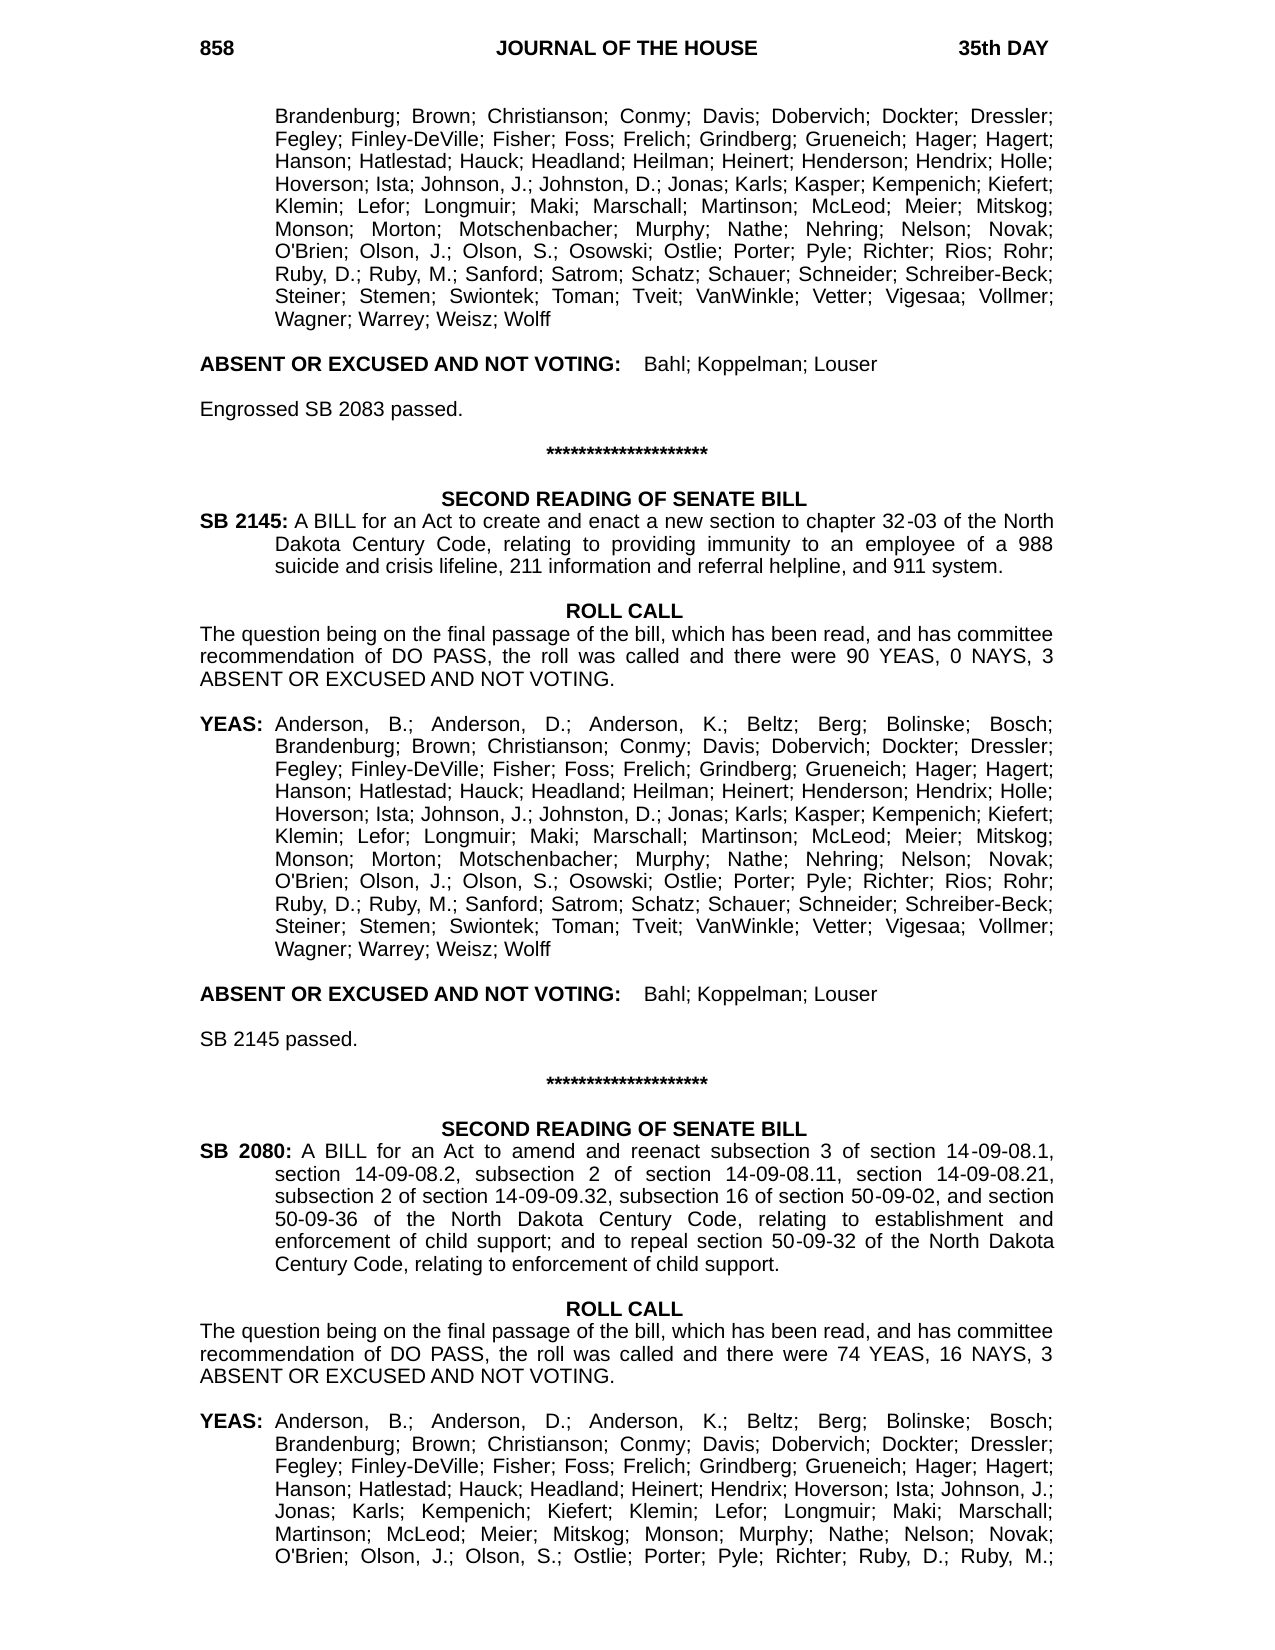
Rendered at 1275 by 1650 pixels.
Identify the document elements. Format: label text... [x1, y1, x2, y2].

text ROLL CALL [199, 601, 1054, 623]
text ******************** [199, 443, 1054, 466]
title ABSENT OR EXCUSED AND NOT VOTING: Bahl; Koppelman; Louser [199, 983, 1054, 1006]
text ROLL CALL [199, 1298, 1054, 1321]
text SECOND READING OF SENATE BILL [199, 488, 1054, 511]
title SB 2080: A BILL for an Act to amend and reenact subsection 3 of section 14‑09‑08.1, section 14‑09‑08.2, subsection 2 of section 14‑09‑08.11, section 14‑09‑08.21, subsection 2 of section 14‑09‑09.32, subsection 16 of section 50‑09‑02, and section 50‑09‑36 of the North Dakota Century Code, relating to establishment and enforcement of child support; and to repeal section 50‑09‑32 of the North Dakota Century Code, relating to enforcement of child support. [199, 1141, 1054, 1276]
text SB 2145 passed. [199, 1028, 1054, 1051]
title YEAS: Anderson, B.; Anderson, D.; Anderson, K.; Beltz; Berg; Bolinske; Bosch; Brandenburg; Brown; Christianson; Conmy; Davis; Dobervich; Dockter; Dressler; Fegley; Finley-DeVille; Fisher; Foss; Frelich; Grindberg; Grueneich; Hager; Hagert; Hanson; Hatlestad; Hauck; Headland; Heinert; Hendrix; Hoverson; Ista; Johnson, J.; Jonas; Karls; Kempenich; Kiefert; Klemin; Lefor; Longmuir; Maki; Marschall; Martinson; McLeod; Meier; Mitskog; Monson; Murphy; Nathe; Nelson; Novak; O'Brien; Olson, J.; Olson, S.; Ostlie; Porter; Pyle; Richter; Ruby, D.; Ruby, M.; [199, 1411, 1054, 1568]
text Engrossed SB 2083 passed. [199, 398, 1054, 421]
title Brandenburg; Brown; Christianson; Conmy; Davis; Dobervich; Dockter; Dressler; Fegley; Finley-DeVille; Fisher; Foss; Frelich; Grindberg; Grueneich; Hager; Hagert; Hanson; Hatlestad; Hauck; Headland; Heilman; Heinert; Henderson; Hendrix; Holle; Hoverson; Ista; Johnson, J.; Johnston, D.; Jonas; Karls; Kasper; Kempenich; Kiefert; Klemin; Lefor; Longmuir; Maki; Marschall; Martinson; McLeod; Meier; Mitskog; Monson; Morton; Motschenbacher; Murphy; Nathe; Nehring; Nelson; Novak; O'Brien; Olson, J.; Olson, S.; Osowski; Ostlie; Porter; Pyle; Richter; Rios; Rohr; Ruby, D.; Ruby, M.; Sanford; Satrom; Schatz; Schauer; Schneider; Schreiber-Beck; Steiner; Stemen; Swiontek; Toman; Tveit; VanWinkle; Vetter; Vigesaa; Vollmer; Wagner; Warrey; Weisz; Wolff [199, 106, 1054, 331]
title YEAS: Anderson, B.; Anderson, D.; Anderson, K.; Beltz; Berg; Bolinske; Bosch; Brandenburg; Brown; Christianson; Conmy; Davis; Dobervich; Dockter; Dressler; Fegley; Finley-DeVille; Fisher; Foss; Frelich; Grindberg; Grueneich; Hager; Hagert; Hanson; Hatlestad; Hauck; Headland; Heilman; Heinert; Henderson; Hendrix; Holle; Hoverson; Ista; Johnson, J.; Johnston, D.; Jonas; Karls; Kasper; Kempenich; Kiefert; Klemin; Lefor; Longmuir; Maki; Marschall; Martinson; McLeod; Meier; Mitskog; Monson; Morton; Motschenbacher; Murphy; Nathe; Nehring; Nelson; Novak; O'Brien; Olson, J.; Olson, S.; Osowski; Ostlie; Porter; Pyle; Richter; Rios; Rohr; Ruby, D.; Ruby, M.; Sanford; Satrom; Schatz; Schauer; Schneider; Schreiber-Beck; Steiner; Stemen; Swiontek; Toman; Tveit; VanWinkle; Vetter; Vigesaa; Vollmer; Wagner; Warrey; Weisz; Wolff [199, 713, 1054, 961]
text The question being on the final passage of the bill, which has been read, and has committee recommendation of DO PASS, the roll was called and there were 74 YEAS, 16 NAYS, 3 ABSENT OR EXCUSED AND NOT VOTING. [199, 1321, 1054, 1388]
title SB 2145: A BILL for an Act to create and enact a new section to chapter 32‑03 of the North Dakota Century Code, relating to providing immunity to an employee of a 988 suicide and crisis lifeline, 211 information and referral helpline, and 911 system. [199, 511, 1054, 578]
text ******************** [199, 1073, 1054, 1096]
text SECOND READING OF SENATE BILL [199, 1118, 1054, 1141]
text The question being on the final passage of the bill, which has been read, and has committee recommendation of DO PASS, the roll was called and there were 90 YEAS, 0 NAYS, 3 ABSENT OR EXCUSED AND NOT VOTING. [199, 623, 1054, 691]
subtitle Page 858 [9, 9, 109, 33]
title ABSENT OR EXCUSED AND NOT VOTING: Bahl; Koppelman; Louser [199, 353, 1054, 376]
